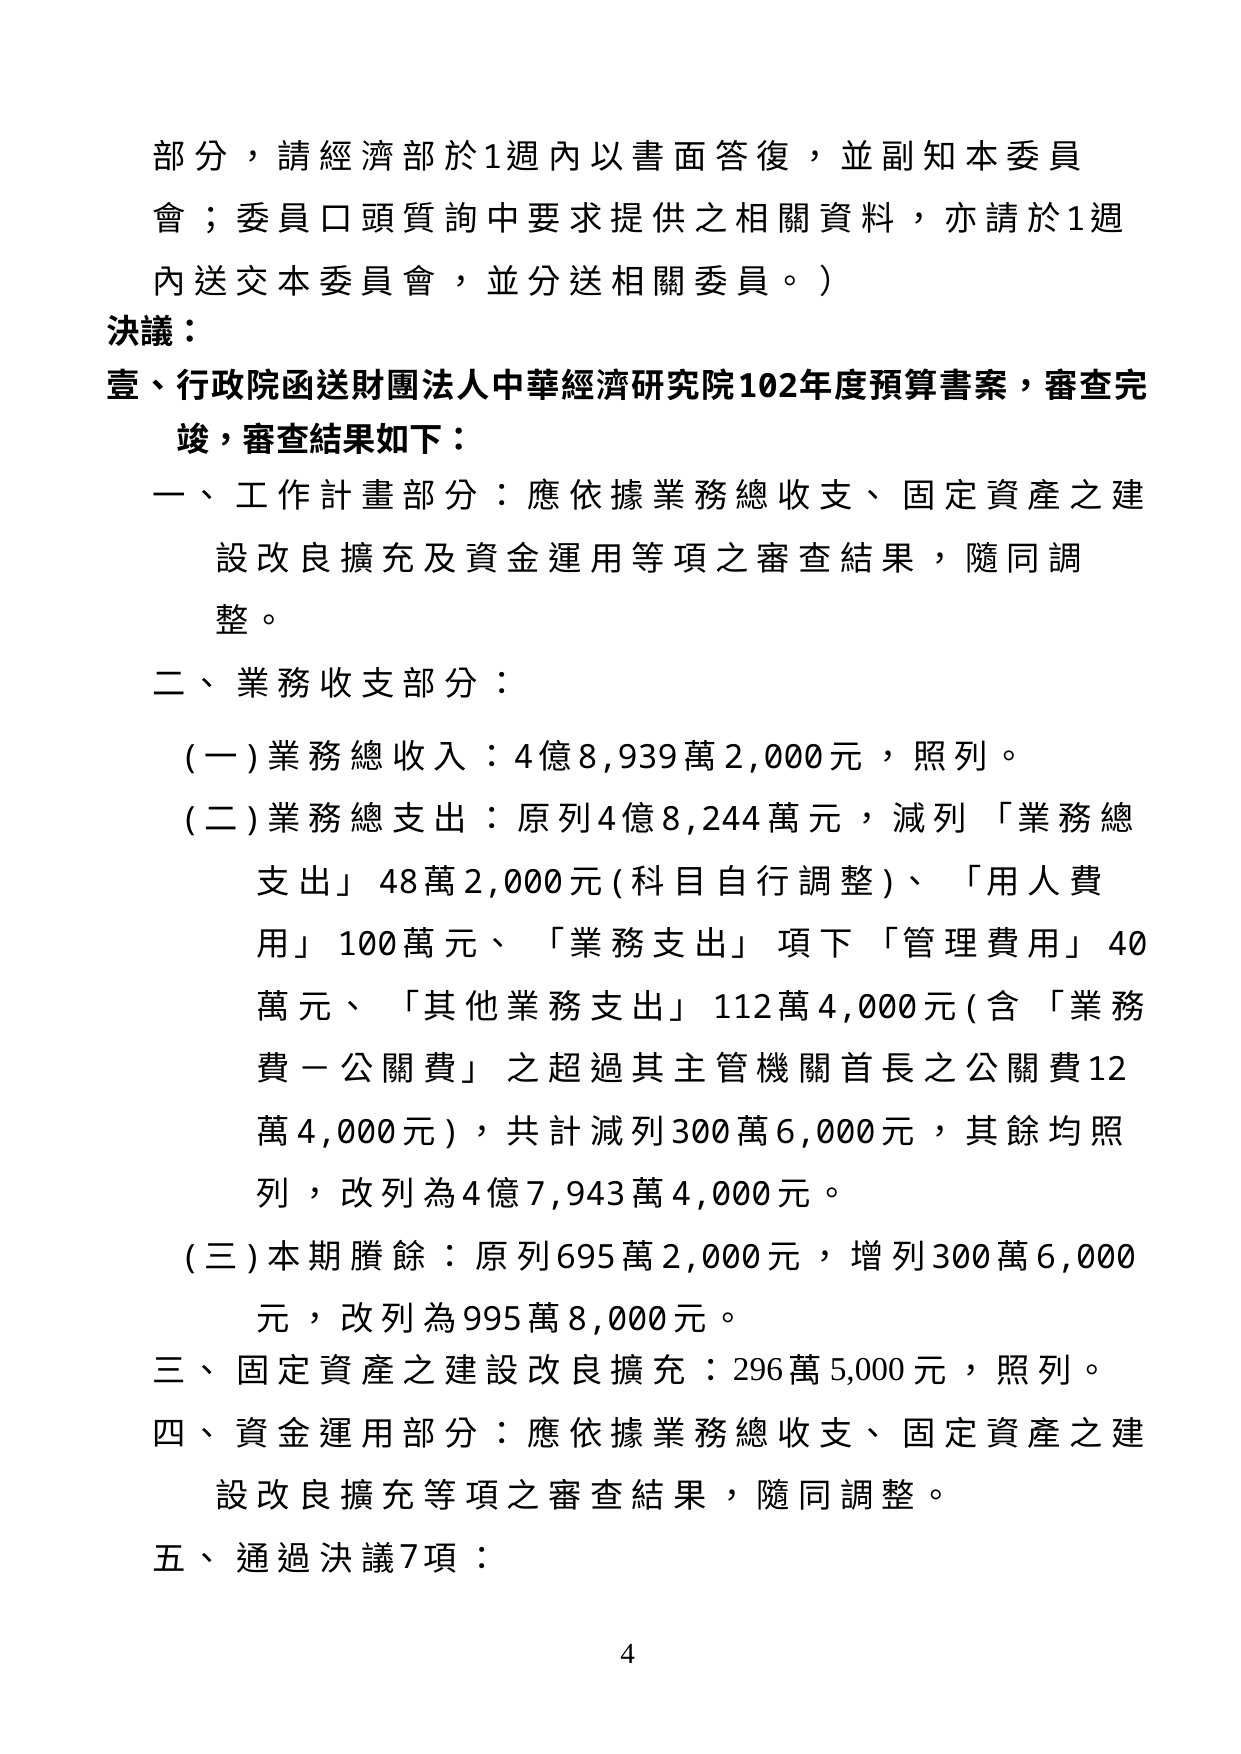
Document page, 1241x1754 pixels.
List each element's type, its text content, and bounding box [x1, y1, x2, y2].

text 決議： [107, 300, 1148, 354]
text 二、業務收支部分： [141, 650, 1148, 712]
text 五、通過決議7項： [141, 1525, 1148, 1587]
text 四、資金運用部分：應依據業務總收支、固定資產之建設改良擴充等項之審查結果，隨同調整。 [141, 1400, 1148, 1525]
text (三)本期賸餘：原列695萬2,000元，增列300萬6,000元，改列為995萬8,000元。 [177, 1212, 1148, 1337]
text (一)業務總收入：4億8,939萬2,000元，照列。 [177, 712, 1148, 775]
text 壹、行政院函送財團法人中華經濟研究院102年度預算書案，審查完竣，審查結果如下： [107, 354, 1148, 462]
text (二)業務總支出：原列4億8,244萬元，減列「業務總支出」48萬2,000元(科目自行調整)、「用人費用」100萬元、「業務支出」項下「管理費用」40萬元、「其他業務支出」112萬4,000元(含「業務費－公關費」之超過其主管機關首長之公關費12萬4,000元)，共計減列300萬6,000元，其餘均照列，改列為4億7,943萬4,000元。 [177, 775, 1148, 1212]
text 部分，請經濟部於1週內以書面答復，並副知本委員會；委員口頭質詢中要求提供之相關資料，亦請於1週內送交本委員會，並分送相關委員。） [107, 112, 1148, 300]
text 一、工作計畫部分：應依據業務總收支、固定資產之建設改良擴充及資金運用等項之審查結果，隨同調整。 [141, 462, 1148, 650]
text 三、固定資產之建設改良擴充：296萬5,000元，照列。 [141, 1337, 1148, 1400]
